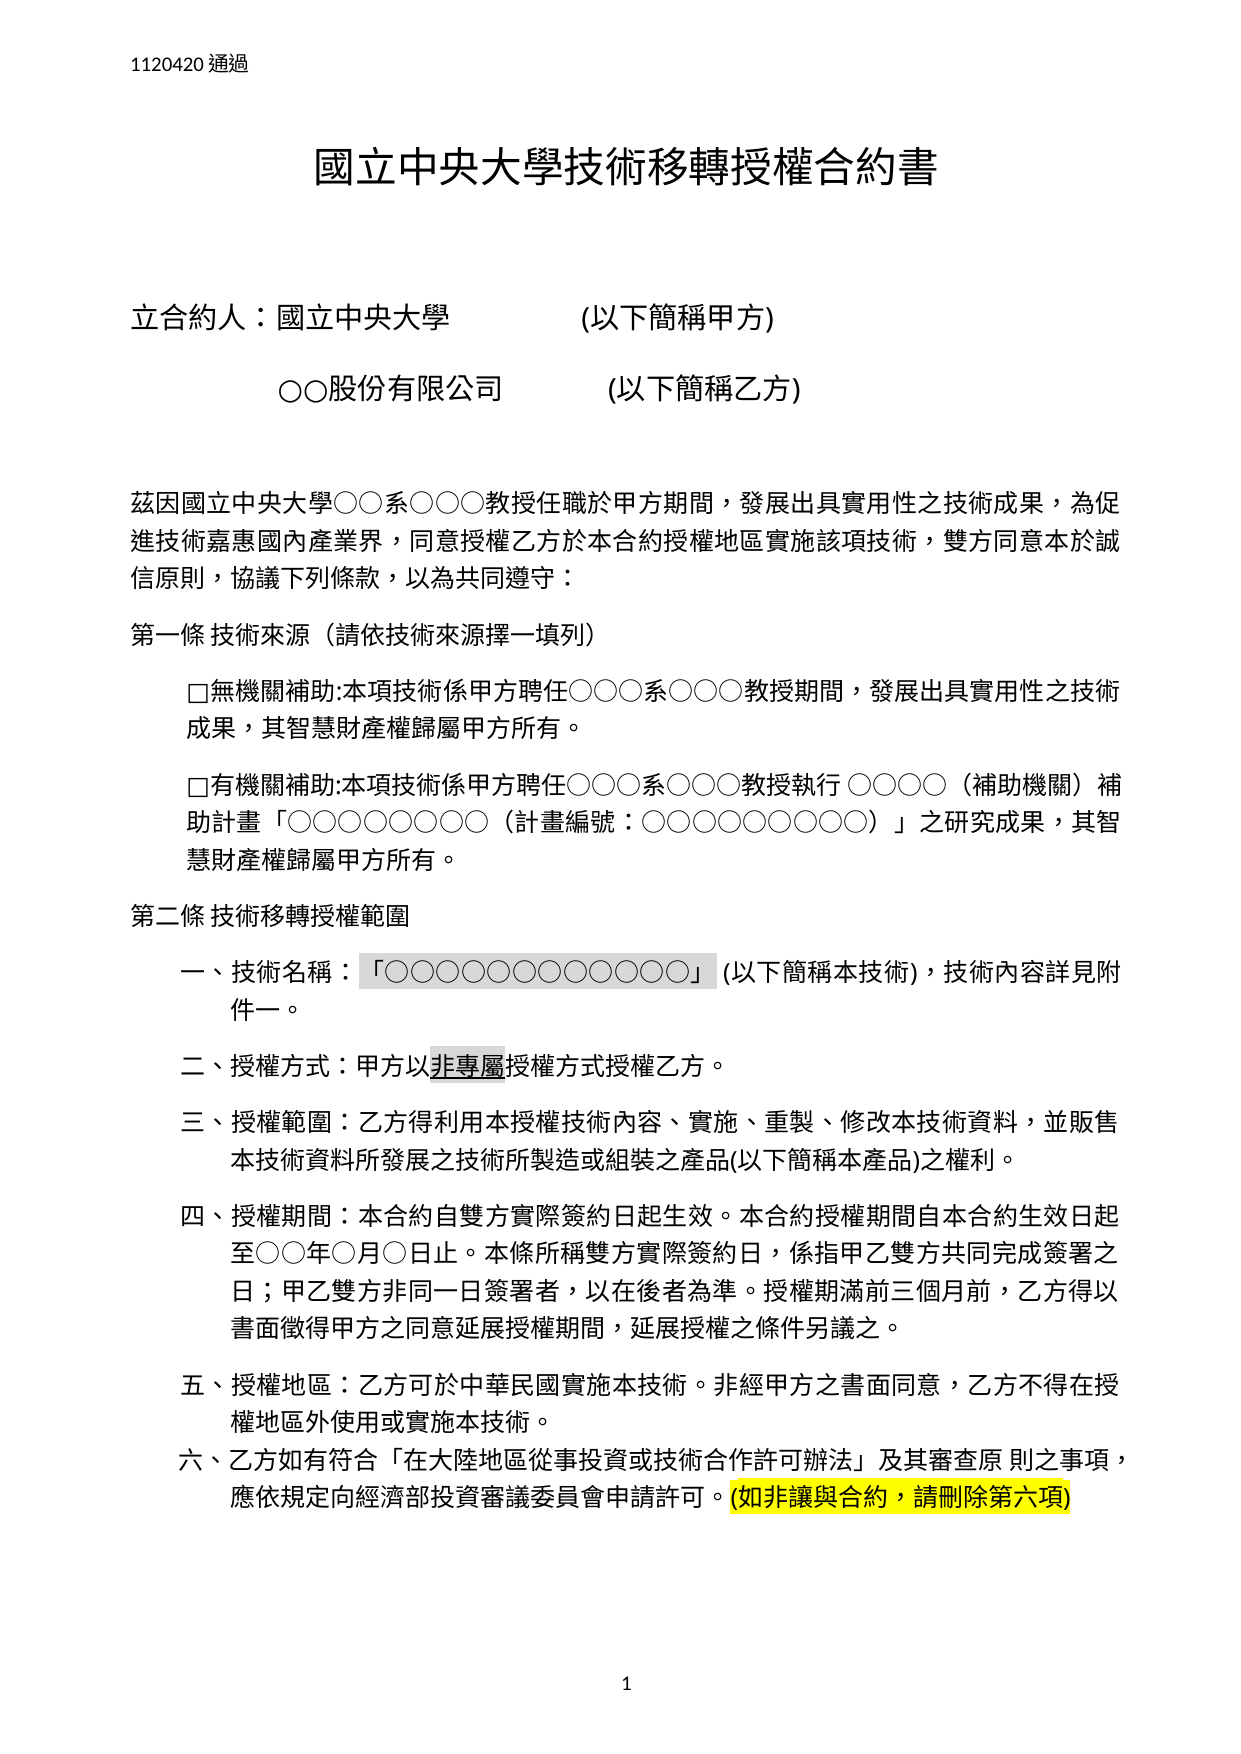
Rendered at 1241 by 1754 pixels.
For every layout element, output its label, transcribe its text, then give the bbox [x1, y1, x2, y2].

text 五、授權地區：乙方可於中華民國實施本技術。非經甲方之書面同意，乙方不得在授權地區外使用或實施本技術。 [180, 1364, 1122, 1439]
text 四、授權期間：本合約自雙方實際簽約日起生效。本合約授權期間自本合約生效日起至○○年○月○日止。本條所稱雙方實際簽約日，係指甲乙雙方共同完成簽署之日；甲乙雙方非同一日簽署者，以在後者為準。授權期滿前三個月前，乙方得以書面徵得甲方之同意延展授權期間，延展授權之條件另議之。 [180, 1196, 1122, 1346]
text 三、授權範圍：乙方得利用本授權技術內容、實施、重製、修改本技術資料，並販售本技術資料所發展之技術所製造或組裝之產品(以下簡稱本產品)之權利。 [180, 1102, 1122, 1177]
text 國立中央大學技術移轉授權合約書 [130, 127, 1122, 202]
text 二、授權方式：甲方以非專屬授權方式授權乙方。 [180, 1046, 1122, 1083]
text 六、乙方如有符合「在大陸地區從事投資或技術合作許可辦法」及其審查原 則之事項，應依規定向經濟部投資審議委員會申請許可。(如非讓與合約，請刪除第六項) [178, 1439, 1122, 1514]
text 一、技術名稱：「○○○○○○○○○○○○」 (以下簡稱本技術)，技術內容詳見附件一。 [180, 952, 1122, 1027]
text 第二條 技術移轉授權範圍 [130, 896, 1122, 933]
text □無機關補助:本項技術係甲方聘任○○○系○○○教授期間，發展出具實用性之技術成果，其智慧財產權歸屬甲方所有。 [186, 671, 1122, 746]
text □有機關補助:本項技術係甲方聘任○○○系○○○教授執行 ○○○○（補助機關）補助計畫「○○○○○○○○（計畫編號：○○○○○○○○○）」之研究成果，其智慧財產權歸屬甲方所有。 [186, 764, 1122, 877]
text 茲因國立中央大學○○系○○○教授任職於甲方期間，發展出具實用性之技術成果，為促進技術嘉惠國內產業界，同意授權乙方於本合約授權地區實施該項技術，雙方同意本於誠信原則，協議下列條款，以為共同遵守： [130, 483, 1122, 596]
text 立合約人：國立中央大學 (以下簡稱甲方) [130, 294, 1122, 337]
text ○○股份有限公司 (以下簡稱乙方) [130, 366, 1122, 408]
text 第一條 技術來源（請依技術來源擇一填列） [130, 614, 1122, 652]
